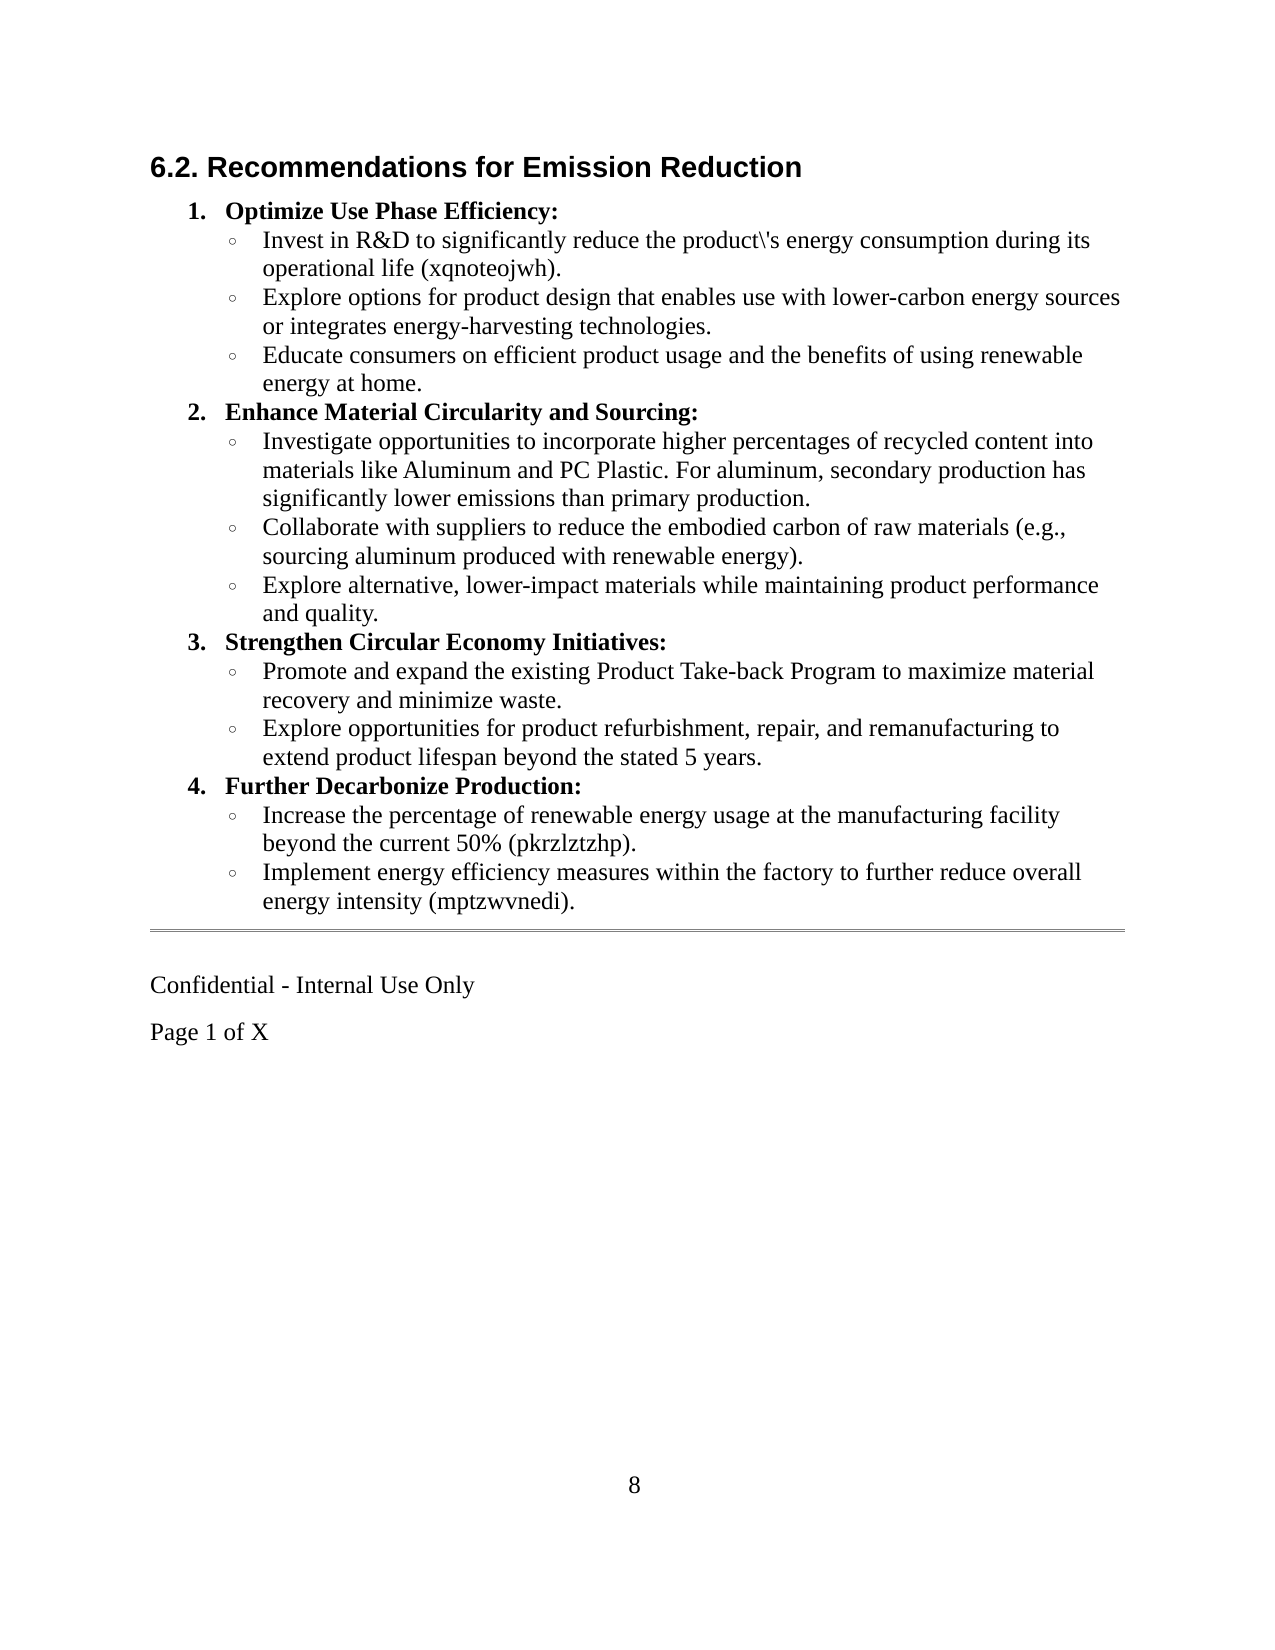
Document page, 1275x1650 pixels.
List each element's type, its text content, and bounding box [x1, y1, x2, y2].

list Increase the percentage of renewable energy usage at the manufacturing facility beyond the current 50% (pkrzlztzhp). [225, 800, 1125, 857]
list Implement energy efficiency measures within the factory to further reduce overall energy intensity (mptzwvnedi). [225, 857, 1125, 915]
list Promote and expand the existing Product Take-back Program to maximize material recovery and minimize waste. [225, 656, 1125, 713]
list Investigate opportunities to incorporate higher percentages of recycled content into materials like Aluminum and PC Plastic. For aluminum, secondary production has significantly lower emissions than primary production. [225, 426, 1125, 512]
text Confidential - Internal Use Only [150, 970, 1125, 999]
subtitle 6.2. Recommendations for Emission Reduction [150, 150, 1125, 183]
list Collaborate with suppliers to reduce the embodied carbon of raw materials (e.g., sourcing aluminum produced with renewable energy). [225, 512, 1125, 570]
list Educate consumers on efficient product usage and the benefits of using renewable energy at home. [225, 340, 1125, 397]
list Enhance Material Circularity and Sourcing: [187, 397, 1125, 426]
text Page 1 of X [150, 1017, 1125, 1045]
list Explore alternative, lower-impact materials while maintaining product performance and quality. [225, 570, 1125, 627]
list Invest in R&D to significantly reduce the product\'s energy consumption during its operational life (xqnoteojwh). [225, 225, 1125, 282]
list Explore opportunities for product refurbishment, repair, and remanufacturing to extend product lifespan beyond the stated 5 years. [225, 713, 1125, 771]
list Further Decarbonize Production: [187, 771, 1125, 800]
list Optimize Use Phase Efficiency: [187, 196, 1125, 225]
list Explore options for product design that enables use with lower-carbon energy sources or integrates energy-harvesting technologies. [225, 282, 1125, 340]
list Strengthen Circular Economy Initiatives: [187, 627, 1125, 656]
